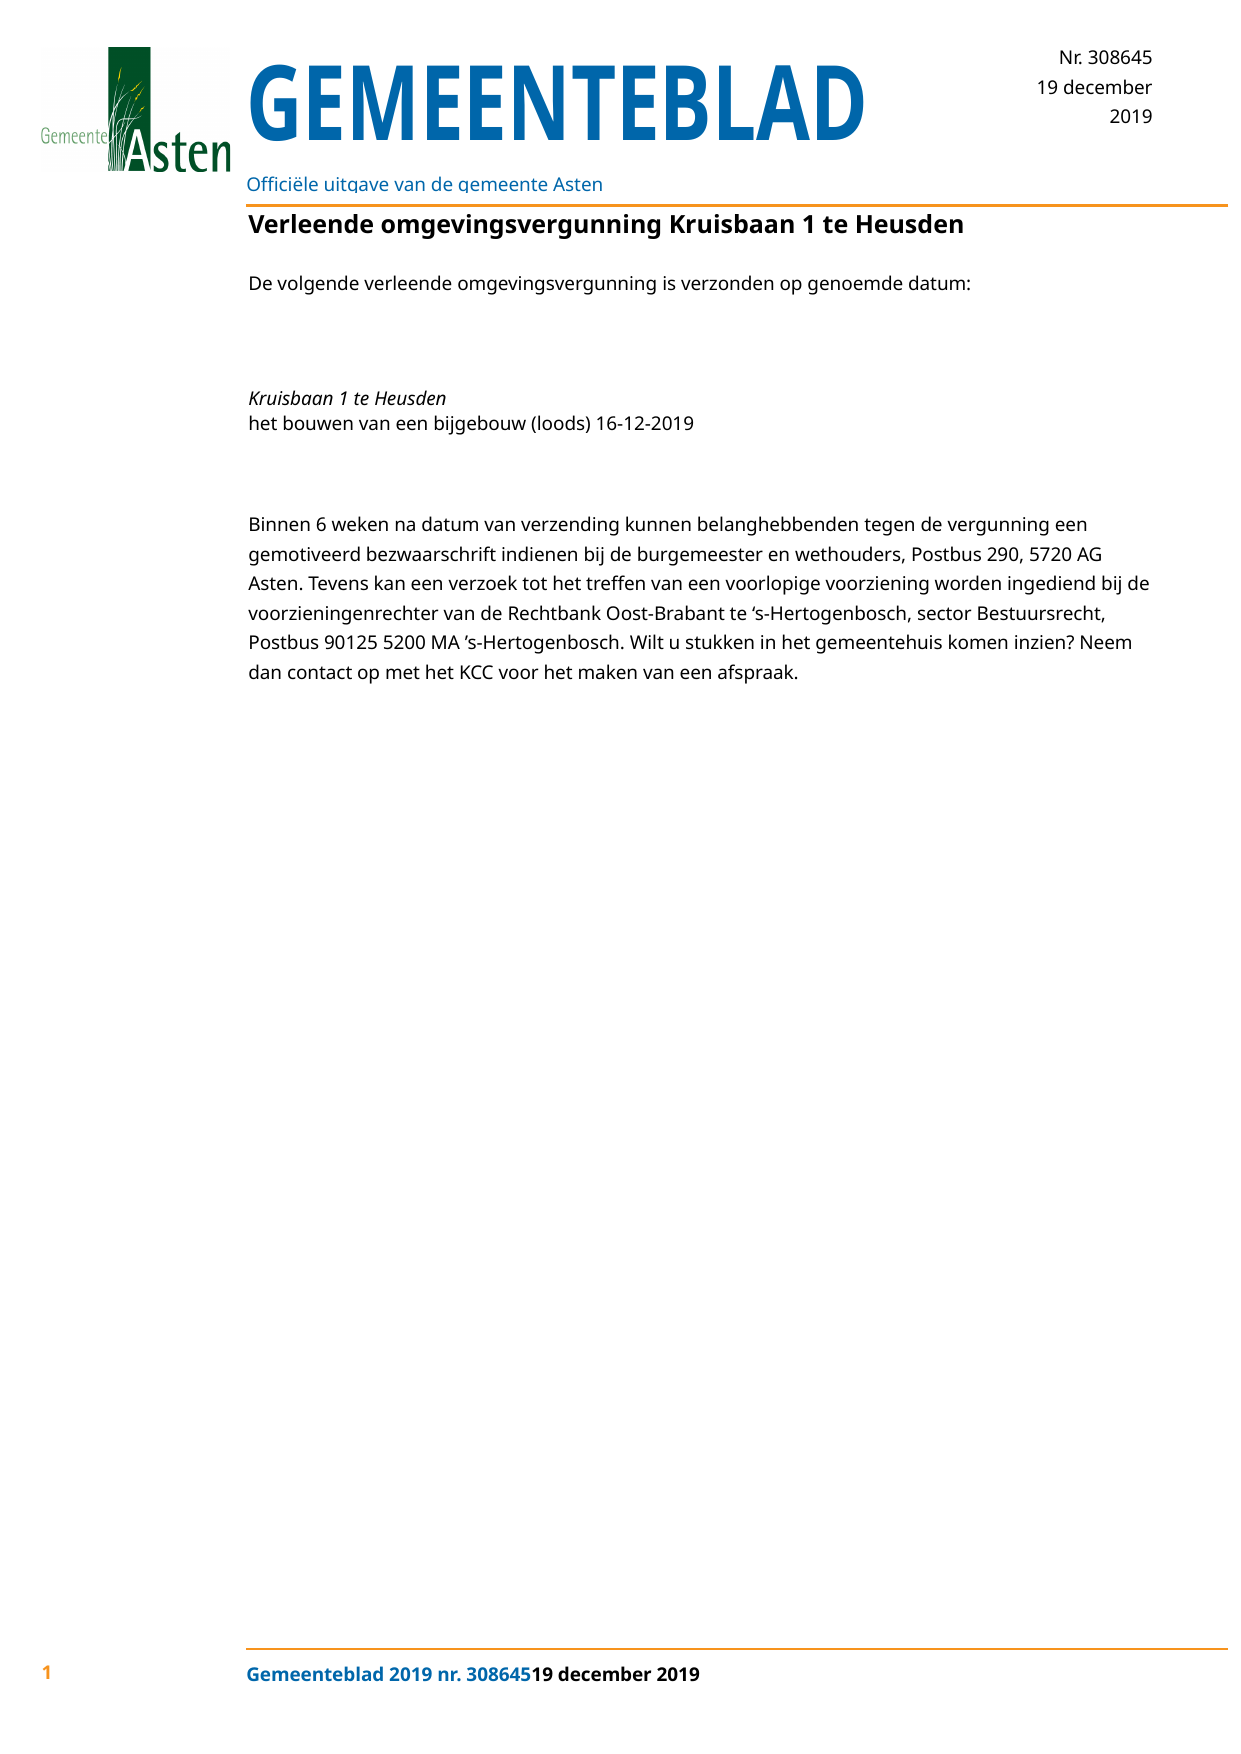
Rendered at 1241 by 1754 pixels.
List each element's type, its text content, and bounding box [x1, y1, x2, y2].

picture [41, 47, 231, 172]
text Binnen 6 weken na datum van verzending kunnen belanghebbenden tegen de vergunning een gemotiveerd bezwaarschrift indienen bij de burgemeester en wethouders, Postbus 290, 5720 AG Asten. Tevens kan een verzoek tot het treffen van een voorlopige voorziening worden ingediend bij de voorzieningenrechter van de Rechtbank Oost-Brabant te ‘s-Hertogenbosch, sector Bestuursrecht, Postbus 90125 5200 MA ’s-Hertogenbosch. Wilt u stukken in het gemeentehuis komen inzien? Neem dan contact op met het KCC voor het maken van een afspraak. [248, 511, 1152, 685]
text het bouwen van een bijgebouw (loods) 16-12-2019 [248, 410, 1152, 436]
text De volgende verleende omgevingsvergunning is verzonden op genoemde datum: [248, 270, 1152, 296]
text Kruisbaan 1 te Heusden [248, 385, 1152, 410]
text Verleende omgevingsvergunning Kruisbaan 1 te Heusden [248, 207, 1152, 241]
